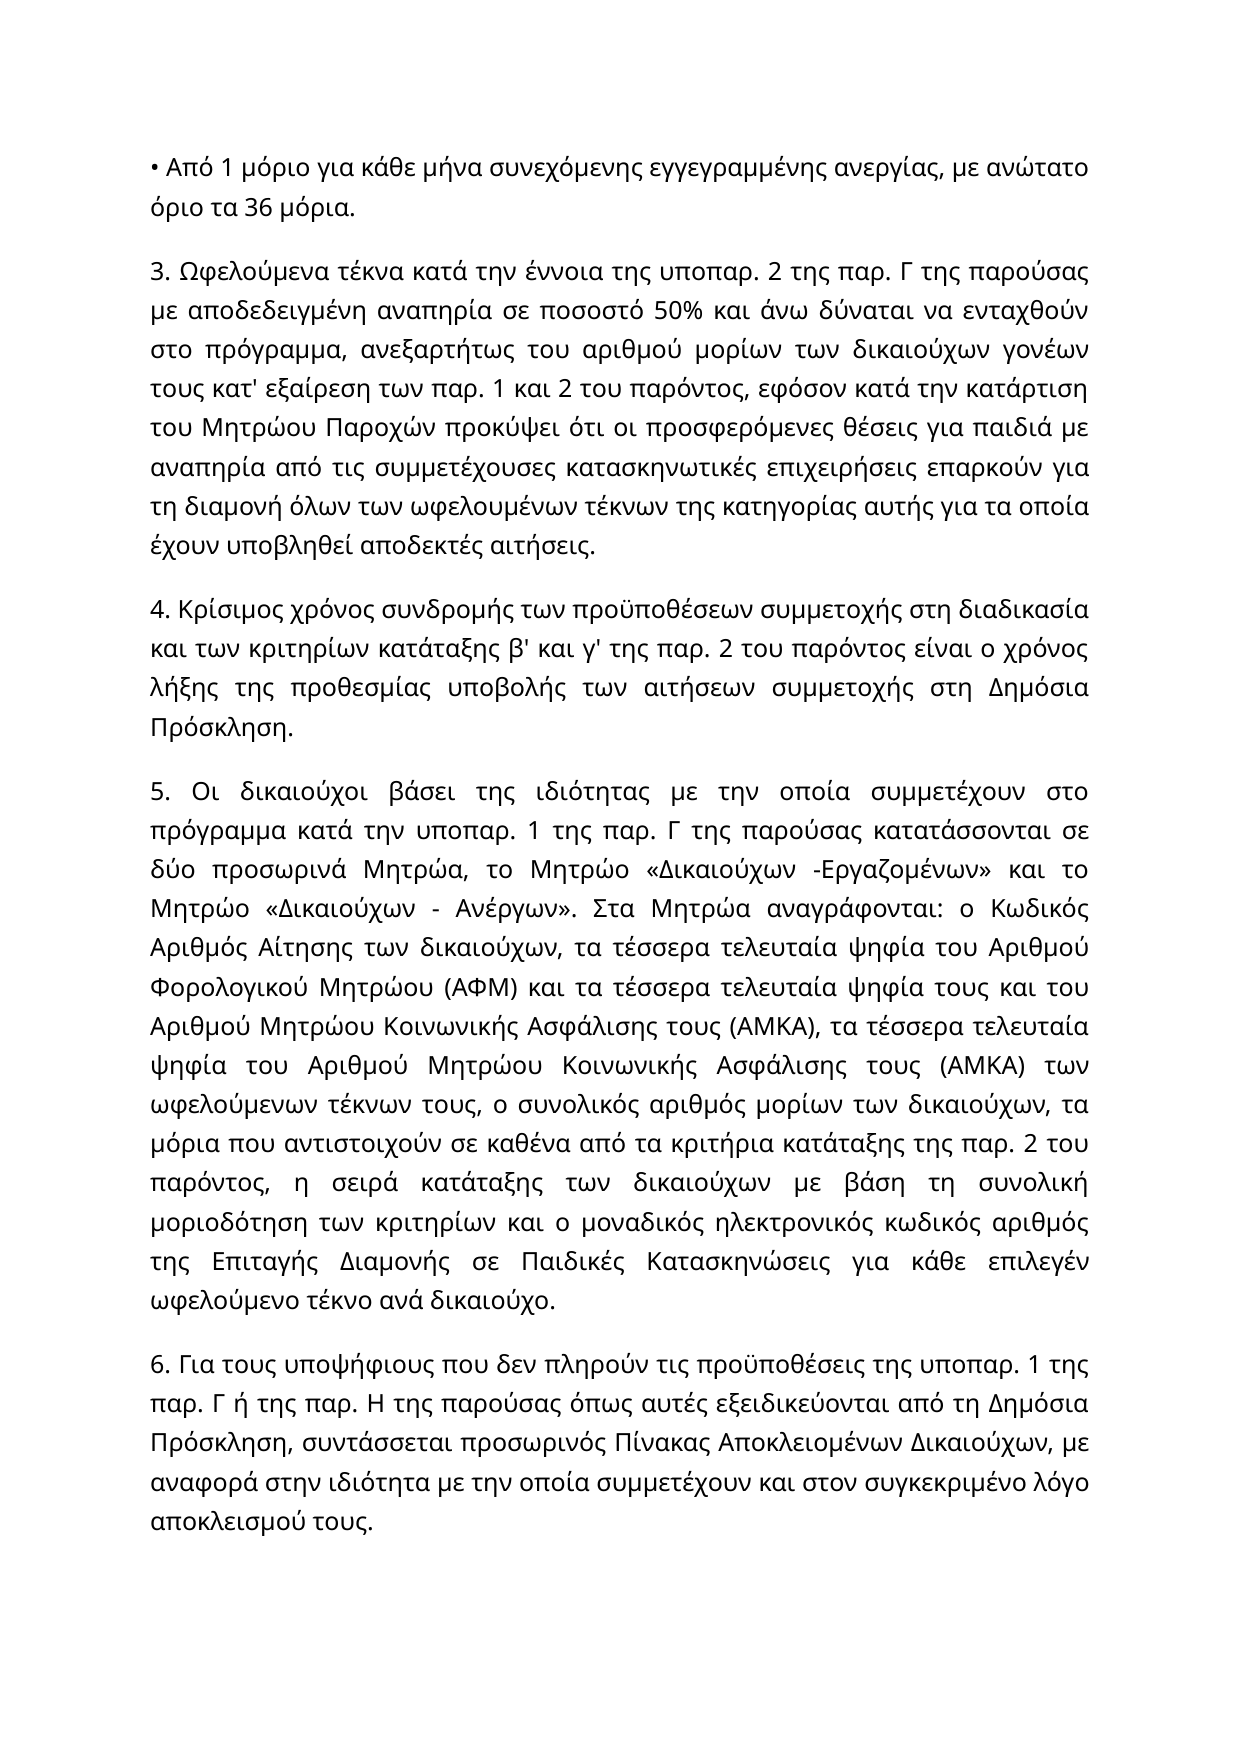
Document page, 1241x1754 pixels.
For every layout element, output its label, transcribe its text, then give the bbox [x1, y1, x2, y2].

text 4. Κρίσιμος χρόνος συνδρομής των προϋποθέσεων συμμετοχής στη διαδικασία και των κριτηρίων κατάταξης β' και γ' της παρ. 2 του παρόντος είναι ο χρόνος λήξης της προθεσμίας υποβολής των αιτήσεων συμμετοχής στη Δημόσια Πρόσκληση. [150, 592, 1090, 743]
text • Από 1 μόριο για κάθε μήνα συνεχόμενης εγγεγραμμένης ανεργίας, με ανώτατο όριο τα 36 μόρια. [150, 150, 1090, 223]
text 5. Οι δικαιούχοι βάσει της ιδιότητας με την οποία συμμετέχουν στο πρόγραμμα κατά την υποπαρ. 1 της παρ. Γ της παρούσας κατατάσσονται σε δύο προσωρινά Μητρώα, το Μητρώο «Δικαιούχων -Εργαζομένων» και το Μητρώο «Δικαιούχων - Ανέργων». Στα Μητρώα αναγράφονται: ο Κωδικός Αριθμός Αίτησης των δικαιούχων, τα τέσσερα τελευταία ψηφία του Αριθμού Φορολογικού Μητρώου (ΑΦΜ) και τα τέσσερα τελευταία ψηφία τους και του Αριθμού Μητρώου Κοινωνικής Ασφάλισης τους (ΑΜΚΑ), τα τέσσερα τελευταία ψηφία του Αριθμού Μητρώου Κοινωνικής Ασφάλισης τους (ΑΜΚΑ) των ωφελούμενων τέκνων τους, ο συνολικός αριθμός μορίων των δικαιούχων, τα μόρια που αντιστοιχούν σε καθένα από τα κριτήρια κατάταξης της παρ. 2 του παρόντος, η σειρά κατάταξης των δικαιούχων με βάση τη συνολική μοριοδότηση των κριτηρίων και ο μοναδικός ηλεκτρονικός κωδικός αριθμός της Επιταγής Διαμονής σε Παιδικές Κατασκηνώσεις για κάθε επιλεγέν ωφελούμενο τέκνο ανά δικαιούχο. [150, 773, 1090, 1317]
text 6. Για τους υποψήφιους που δεν πληρούν τις προϋποθέσεις της υποπαρ. 1 της παρ. Γ ή της παρ. Η της παρούσας όπως αυτές εξειδικεύονται από τη Δημόσια Πρόσκληση, συντάσσεται προσωρινός Πίνακας Αποκλειομένων Δικαιούχων, με αναφορά στην ιδιότητα με την οποία συμμετέχουν και στον συγκεκριμένο λόγο αποκλεισμού τους. [150, 1347, 1090, 1537]
text 3. Ωφελούμενα τέκνα κατά την έννοια της υποπαρ. 2 της παρ. Γ της παρούσας με αποδεδειγμένη αναπηρία σε ποσοστό 50% και άνω δύναται να ενταχθούν στο πρόγραμμα, ανεξαρτήτως του αριθμού μορίων των δικαιούχων γονέων τους κατ' εξαίρεση των παρ. 1 και 2 του παρόντος, εφόσον κατά την κατάρτιση του Μητρώου Παροχών προκύψει ότι οι προσφερόμενες θέσεις για παιδιά με αναπηρία από τις συμμετέχουσες κατασκηνωτικές επιχειρήσεις επαρκούν για τη διαμονή όλων των ωφελουμένων τέκνων της κατηγορίας αυτής για τα οποία έχουν υποβληθεί αποδεκτές αιτήσεις. [150, 253, 1090, 562]
